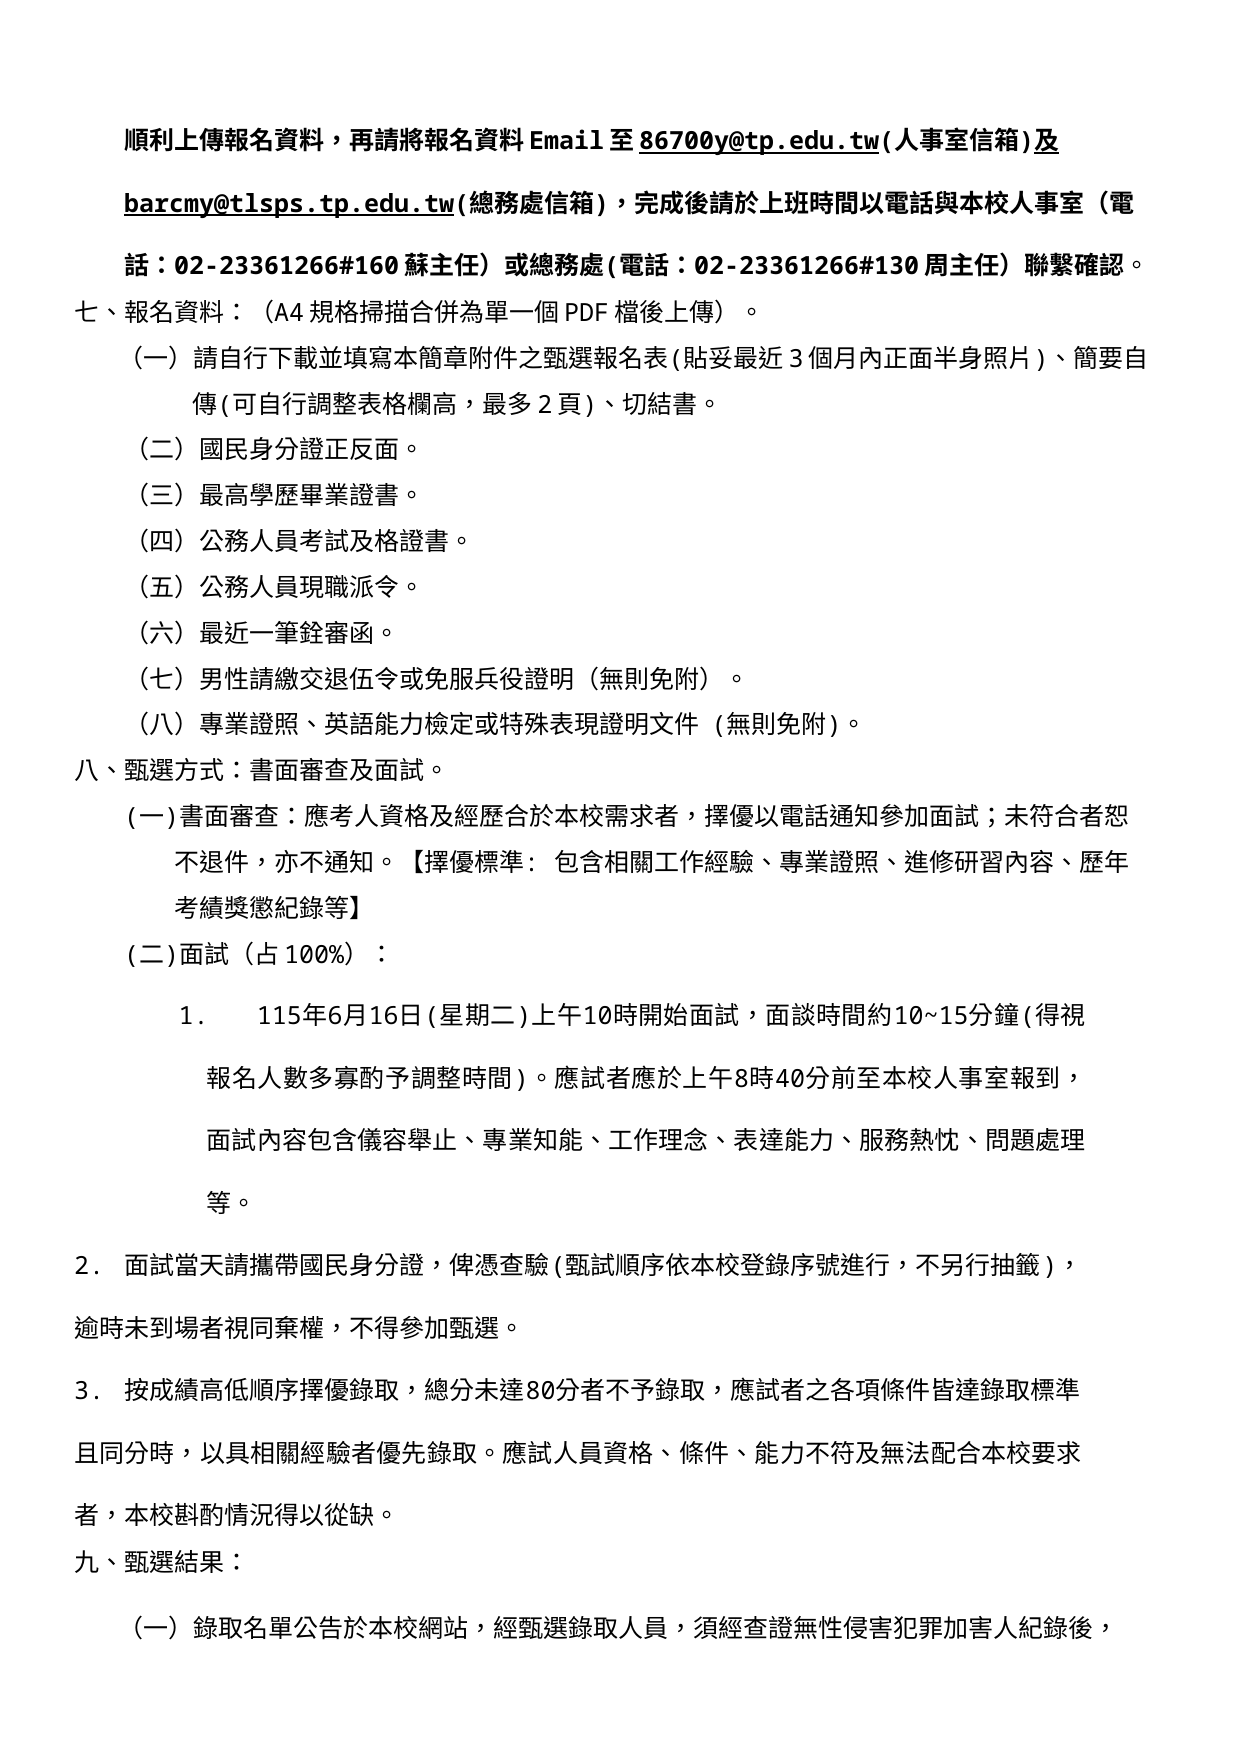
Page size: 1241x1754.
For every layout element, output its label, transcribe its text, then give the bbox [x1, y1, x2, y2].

text （八）專業證照、英語能力檢定或特殊表現證明文件 (無則免附)。 [124, 697, 1152, 743]
text （一）請自行下載並填寫本簡章附件之甄選報名表(貼妥最近3個月內正面半身照片)、簡要自傳(可自行調整表格欄高，最多2頁)、切結書。 [118, 331, 1152, 422]
text （一）錄取名單公告於本校網站，經甄選錄取人員，須經查證無性侵害犯罪加害人紀錄後，經權責機關同意並俟辦理商調及報派手續完成後，始生進用效力。 [118, 1584, 1099, 1647]
text （二）國民身分證正反面。 [124, 422, 1152, 468]
text （七）男性請繳交退伍令或免服兵役證明（無則免附）。 [124, 651, 1152, 697]
text （四）公務人員考試及格證書。 [124, 514, 1152, 560]
text （五）公務人員現職派令。 [124, 560, 1152, 606]
text (一)書面審查：應考人資格及經歷合於本校需求者，擇優以電話通知參加面試；未符合者恕不退件，亦不通知。【擇優標準: 包含相關工作經驗、專業證照、進修研習內容、歷年考績獎懲紀錄等】 [124, 789, 1152, 926]
list 按成績高低順序擇優錄取，總分未達80分者不予錄取，應試者之各項條件皆達錄取標準且同分時，以具相關經驗者優先錄取。應試人員資格、條件、能力不符及無法配合本校要求者，本校斟酌情況得以從缺。 [74, 1347, 1082, 1535]
text （六）最近一筆銓審函。 [124, 606, 1152, 651]
text （三）最高學歷畢業證書。 [124, 468, 1152, 514]
list 面試當天請攜帶國民身分證，俾憑查驗(甄試順序依本校登錄序號進行，不另行抽籤)，逾時未到場者視同棄權，不得參加甄選。 [74, 1222, 1082, 1347]
text (二)面試（占100%）： [124, 926, 1152, 972]
text 順利上傳報名資料，再請將報名資料Email至86700y@tp.edu.tw(人事室信箱)及barcmy@tlsps.tp.edu.tw(總務處信箱)，完成後請於上班時間以電話與本校人事室（電話：02-23361266#160蘇主任）或總務處(電話：02-23361266#130周主任）聯繫確認。 [74, 97, 1152, 285]
list 115年6月16日(星期二)上午10時開始面試，面談時間約10~15分鐘(得視報名人數多寡酌予調整時間)。應試者應於上午8時40分前至本校人事室報到，面試內容包含儀容舉止、專業知能、工作理念、表達能力、服務熱忱、問題處理等。 [178, 972, 1087, 1222]
text 九、甄選結果： [74, 1535, 1160, 1581]
text 七、報名資料：（A4規格掃描合併為單一個PDF檔後上傳）。 [74, 285, 1160, 331]
text 八、甄選方式：書面審查及面試。 [74, 743, 1152, 789]
